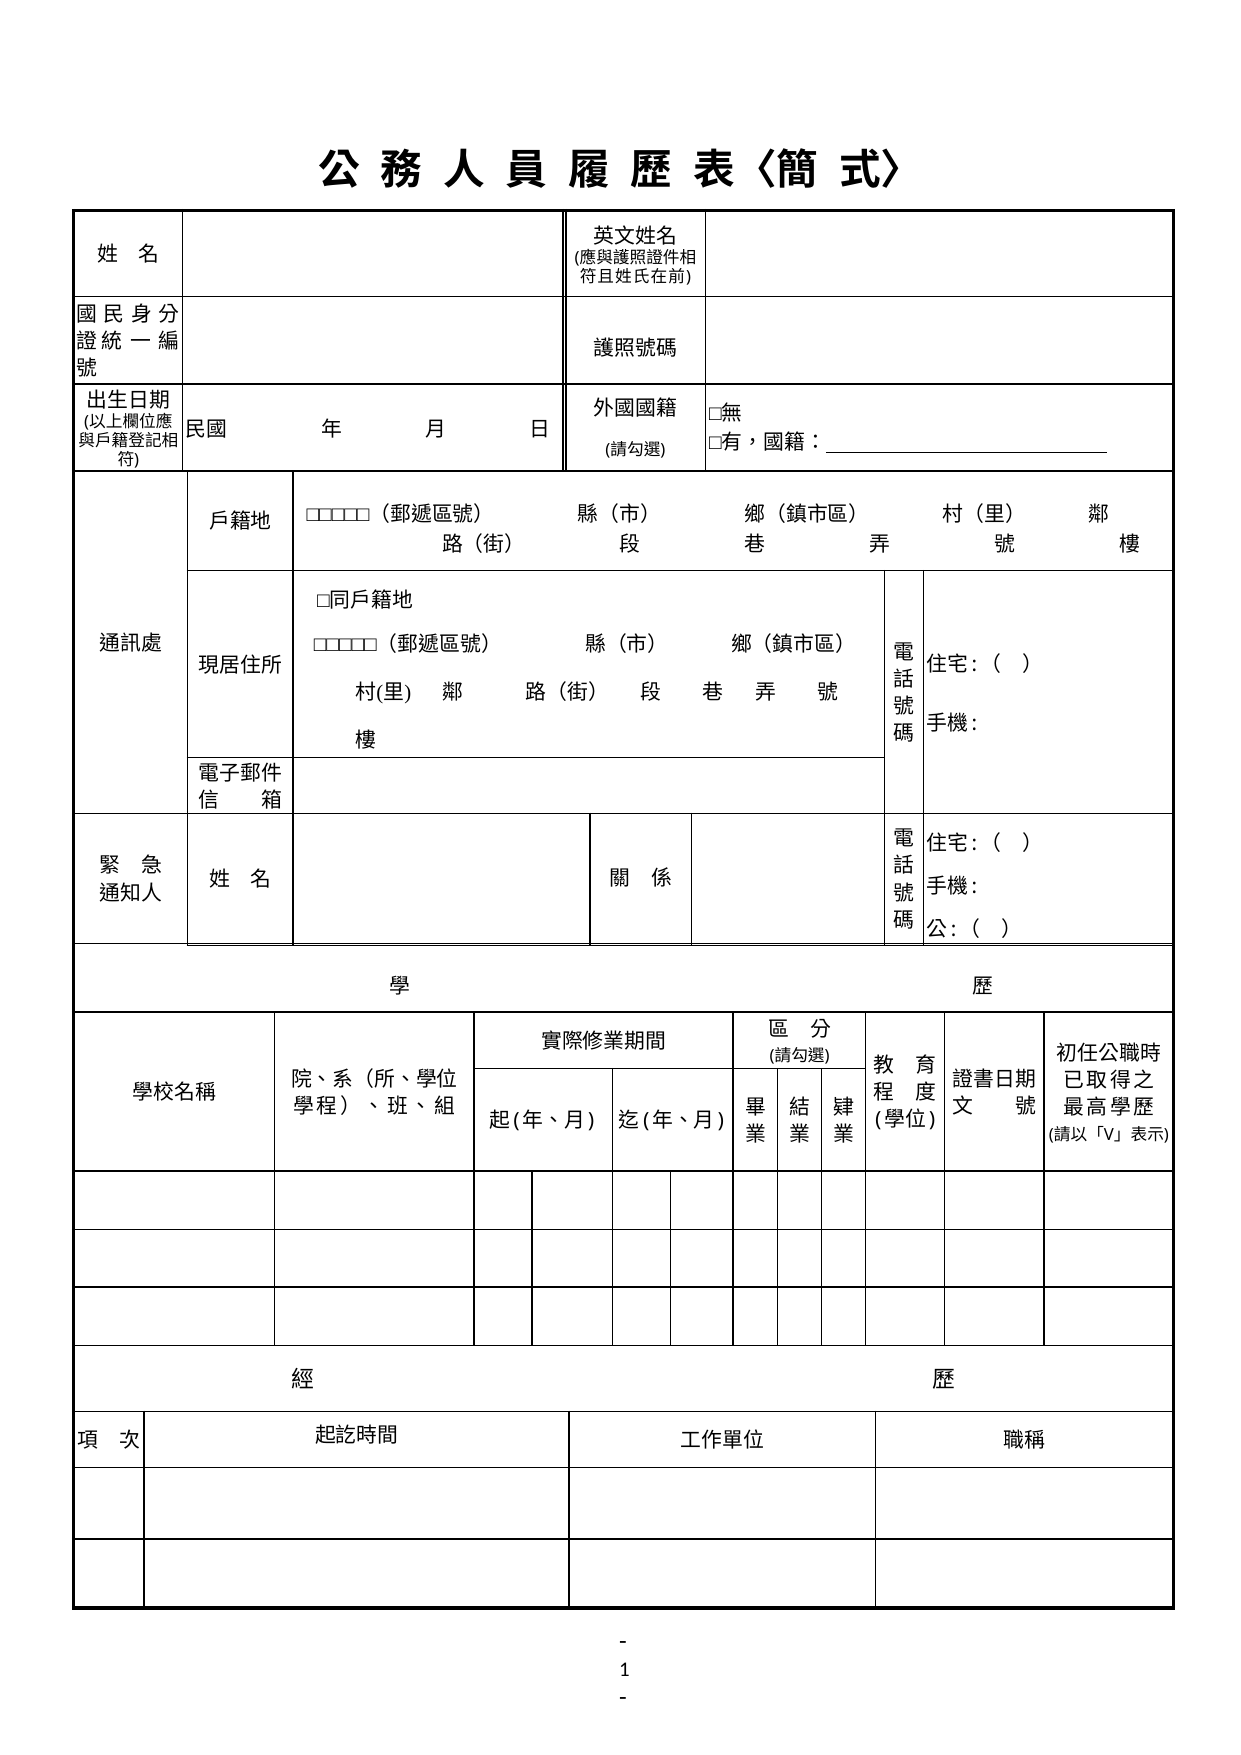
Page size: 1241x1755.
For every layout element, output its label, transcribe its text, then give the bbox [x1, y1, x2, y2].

table_cell 護照號碼 [567, 297, 705, 383]
table_cell [67, 1229, 72, 1286]
table_cell [671, 1288, 732, 1344]
table_cell [75, 1288, 274, 1344]
table_cell [822, 1288, 865, 1344]
table_cell [475, 1230, 531, 1286]
table_cell [67, 943, 72, 1011]
table_cell [275, 1230, 473, 1286]
table_cell [866, 1230, 944, 1286]
table_cell □同戶籍地 □□□□□（郵遞區號） 縣（市） 鄉（鎮市區） 村(里) 鄰 路（街） 段 巷 弄 號 樓 [294, 571, 884, 757]
table_cell 教 育 程 度 (學位) [866, 1013, 944, 1170]
table_cell 區 分 (請勾選) [734, 1013, 865, 1068]
table_cell [67, 1068, 72, 1170]
table_header [183, 212, 562, 296]
table_cell [75, 1230, 274, 1286]
table_cell [533, 1288, 612, 1344]
table_cell 實際修業期間 [475, 1013, 732, 1068]
table_cell [671, 1172, 732, 1228]
table_cell [67, 813, 72, 942]
table_cell 工作單位 [570, 1412, 875, 1466]
table_cell [692, 814, 884, 942]
table_cell [706, 297, 1172, 383]
table_cell [67, 1286, 72, 1344]
table_cell 項 次 [75, 1412, 143, 1466]
table_cell [1045, 1288, 1172, 1344]
table_cell [475, 1288, 531, 1344]
table_cell 國民身分證統一編號 [75, 297, 182, 383]
table_cell 學校名稱 [75, 1013, 274, 1170]
table_cell [945, 1230, 1043, 1286]
table_cell [822, 1230, 865, 1286]
table_cell [275, 1288, 473, 1344]
table_cell [671, 1230, 732, 1286]
table_cell [67, 383, 72, 470]
table_cell 職稱 [876, 1412, 1172, 1466]
table_cell 緊 急 通知人 [75, 814, 187, 942]
table_header 英文姓名 (應與護照證件相符且姓氏在前) [567, 212, 705, 296]
table_cell [1045, 1172, 1172, 1228]
table_cell [67, 470, 72, 570]
table_cell 起(年、月) [475, 1069, 612, 1170]
table_cell [294, 814, 589, 942]
table_header 姓 名 [75, 212, 182, 296]
table_cell [613, 1172, 670, 1228]
table_cell [75, 1468, 143, 1538]
table_cell [67, 1466, 72, 1538]
table_header [67, 209, 72, 296]
table_cell 迄(年、月) [613, 1069, 732, 1170]
table_cell [945, 1288, 1043, 1344]
table_cell [145, 1540, 568, 1606]
table_cell [778, 1288, 821, 1344]
table_cell [294, 758, 884, 812]
table_cell [475, 1172, 531, 1228]
table_cell [75, 1172, 274, 1228]
text 公 務 人 員 履 歷 表〈簡 式〉 [89, 136, 1152, 196]
table_cell [945, 1172, 1043, 1228]
table_cell [67, 1011, 72, 1068]
table_cell [570, 1540, 875, 1606]
table_cell 戶籍地 [188, 472, 292, 570]
table_cell [734, 1172, 777, 1228]
table_cell [67, 1170, 72, 1228]
table_cell 通訊處 [75, 472, 187, 812]
table_cell [613, 1288, 670, 1344]
table_cell [734, 1230, 777, 1286]
table_cell [613, 1230, 670, 1286]
table_cell 結業 [778, 1069, 821, 1170]
table_cell 住宅:（ ） 手機: 公:（ ） [924, 814, 1172, 942]
table_cell [876, 1540, 1172, 1606]
table_cell [822, 1172, 865, 1228]
table_cell [533, 1230, 612, 1286]
table_cell 電子郵件 信 箱 [188, 758, 292, 812]
table_cell 初任公職時 已取得之 最高學歷 (請以「V」表示) [1045, 1013, 1172, 1170]
table_cell [67, 1538, 72, 1606]
table_cell [67, 570, 72, 757]
table_cell 經 歷 [75, 1346, 1172, 1411]
table_cell [876, 1468, 1172, 1538]
table_cell 住宅:（ ） 手機: [924, 571, 1172, 812]
table_cell 現居住所 [188, 571, 292, 757]
table_cell [183, 297, 562, 383]
table_cell [75, 1540, 143, 1606]
table_cell [67, 757, 72, 812]
table_header [706, 212, 1172, 296]
table_cell [67, 1411, 72, 1466]
table_cell [570, 1468, 875, 1538]
table_cell 起訖時間 [145, 1412, 568, 1466]
table_cell [866, 1288, 944, 1344]
table_cell 證書日期 文 號 [945, 1013, 1043, 1170]
table_cell [67, 296, 72, 383]
table_cell 民國 年 月 日 [183, 385, 562, 470]
table_cell [866, 1172, 944, 1228]
table_cell [67, 1345, 72, 1411]
table_cell 畢業 [734, 1069, 777, 1170]
table_cell [275, 1172, 473, 1228]
table_cell [145, 1468, 568, 1538]
table_cell 出生日期 (以上欄位應與戶籍登記相符) [75, 385, 182, 470]
table_cell □無 □有，國籍： [706, 385, 1172, 470]
table_cell [778, 1172, 821, 1228]
table_cell 院、系（所、學位 學程）、班、組 [275, 1013, 473, 1170]
table_cell 電話號碼 [885, 571, 923, 812]
table_cell 外國國籍 (請勾選) [567, 385, 705, 470]
table_cell [1045, 1230, 1172, 1286]
table_cell □□□□□（郵遞區號） 縣（市） 鄉（鎮市區） 村（里） 鄰 路（街） 段 巷 弄 號 樓 [294, 472, 1172, 570]
table_cell [778, 1230, 821, 1286]
table_cell 肄業 [822, 1069, 865, 1170]
table_cell [734, 1288, 777, 1344]
table_cell 關 係 [591, 814, 691, 942]
table_cell 電話號碼 [885, 814, 923, 942]
table_cell 姓 名 [188, 814, 292, 942]
table_cell [533, 1172, 612, 1228]
table_cell 學 歷 [75, 944, 1172, 1011]
